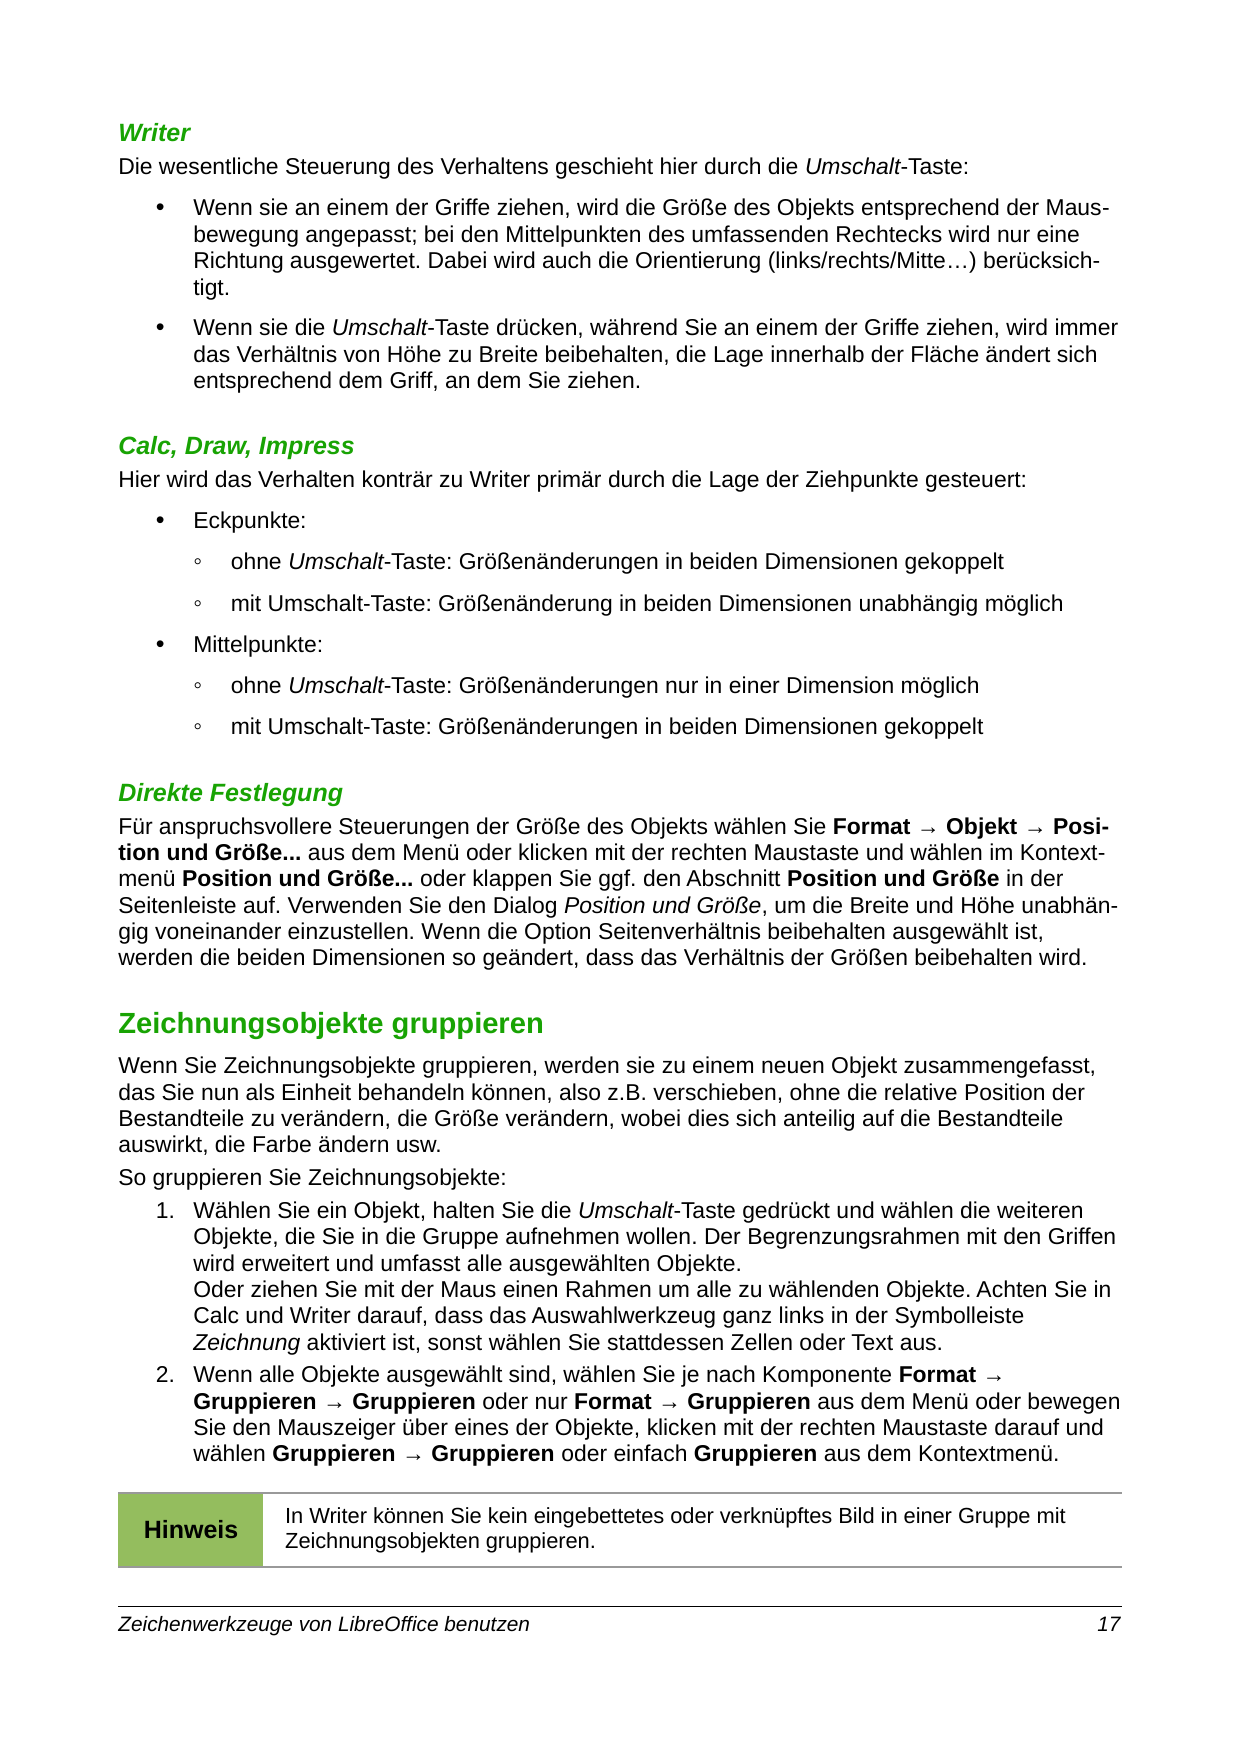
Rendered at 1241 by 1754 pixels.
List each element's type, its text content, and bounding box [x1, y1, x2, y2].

list Eckpunkte: [156, 505, 1122, 534]
list Wenn sie an einem der Griffe ziehen, wird die Größe des Objekts entsprechend der Maus­bewegung angepasst; bei den Mittelpunkten des umfassenden Rechtecks wird nur eine Richtung ausgewertet. Dabei wird auch die Orientierung (links/rechts/Mitte…) berück­sich­tigt. [156, 192, 1122, 300]
list So gruppieren Sie Zeichnungsobjekte: [118, 1164, 1122, 1190]
list Mittelpunkte: [156, 629, 1122, 658]
list mit Umschalt-Taste: Größenänderungen in beiden Dimensionen gekoppelt [193, 711, 1122, 740]
subtitle Calc, Draw, Impress [118, 431, 1122, 460]
text Die wesentliche Steuerung des Verhaltens geschieht hier durch die Umschalt-Taste: [118, 153, 1122, 179]
table_header In Writer können Sie kein eingebettetes oder verknüpftes Bild in einer Gruppe mit Zeichnungsobjekten gruppieren. [264, 1494, 1122, 1566]
list ohne Umschalt-Taste: Größenänderungen in beiden Dimensionen gekoppelt [193, 546, 1122, 575]
list ohne Umschalt-Taste: Größenänderungen nur in einer Dimension möglich [193, 670, 1122, 699]
list Wenn sie die Umschalt-Taste drücken, während Sie an einem der Griffe ziehen, wird immer das Verhältnis von Höhe zu Breite beibehalten, die Lage innerhalb der Fläche ändert sich entsprechend dem Griff, an dem Sie ziehen. [156, 312, 1122, 394]
list mit Umschalt-Taste: Größenänderung in beiden Dimensionen unabhängig möglich [193, 588, 1122, 616]
table_header Hinweis [118, 1494, 263, 1566]
list Wenn alle Objekte ausgewählt sind, wählen Sie je nach Komponente Format → Gruppieren → Gruppieren oder nur Format → Gruppieren aus dem Menü oder bewegen Sie den Mauszeiger über eines der Objekte, klicken mit der rechten Maustaste darauf und wählen Gruppieren → Gruppieren oder einfach Gruppieren aus dem Kontextmenü. [156, 1361, 1122, 1467]
subtitle Writer [118, 118, 1122, 147]
text Hier wird das Verhalten konträr zu Writer primär durch die Lage der Ziehpunkte gesteuert: [118, 466, 1122, 493]
list Wählen Sie ein Objekt, halten Sie die Umschalt-Taste gedrückt und wählen die weiteren Objekte, die Sie in die Gruppe aufnehmen wollen. Der Begrenzungsrahmen mit den Griffen wird erweitert und umfasst alle ausgewählten Objekte. Oder ziehen Sie mit der Maus einen Rahmen um alle zu wählenden Objekte. Achten Sie in Calc und Writer darauf, dass das Auswahlwerkzeug ganz links in der Symbolleiste Zeichnung aktiviert ist, sonst wählen Sie stattdessen Zellen oder Text aus. [156, 1197, 1122, 1355]
text Für anspruchsvollere Steuerungen der Größe des Objekts wählen Sie Format → Objekt → Posi­tion und Größe... aus dem Menü oder klicken mit der rechten Maustaste und wählen im Kontext­menü Position und Größe... oder klappen Sie ggf. den Abschnitt Position und Größe in der Seitenleiste auf. Verwenden Sie den Dialog Position und Größe, um die Breite und Höhe unabhän­gig voneinander einzustellen. Wenn die Option Seitenverhältnis beibehalten ausgewählt ist, werden die beiden Dimensionen so geändert, dass das Verhältnis der Größen beibehalten wird. [118, 813, 1122, 971]
list Wenn Sie Zeichnungsobjekte gruppieren, werden sie zu einem neuen Objekt zusammengefasst, das Sie nun als Einheit behandeln können, also z.B. verschieben, ohne die relative Position der Bestandteile zu verändern, die Größe verändern, wobei dies sich anteilig auf die Bestandteile auswirkt, die Farbe ändern usw. [118, 1052, 1122, 1158]
subtitle Direkte Festlegung [118, 778, 1122, 806]
subtitle Zeichnungsobjekte gruppieren [118, 1006, 1122, 1040]
